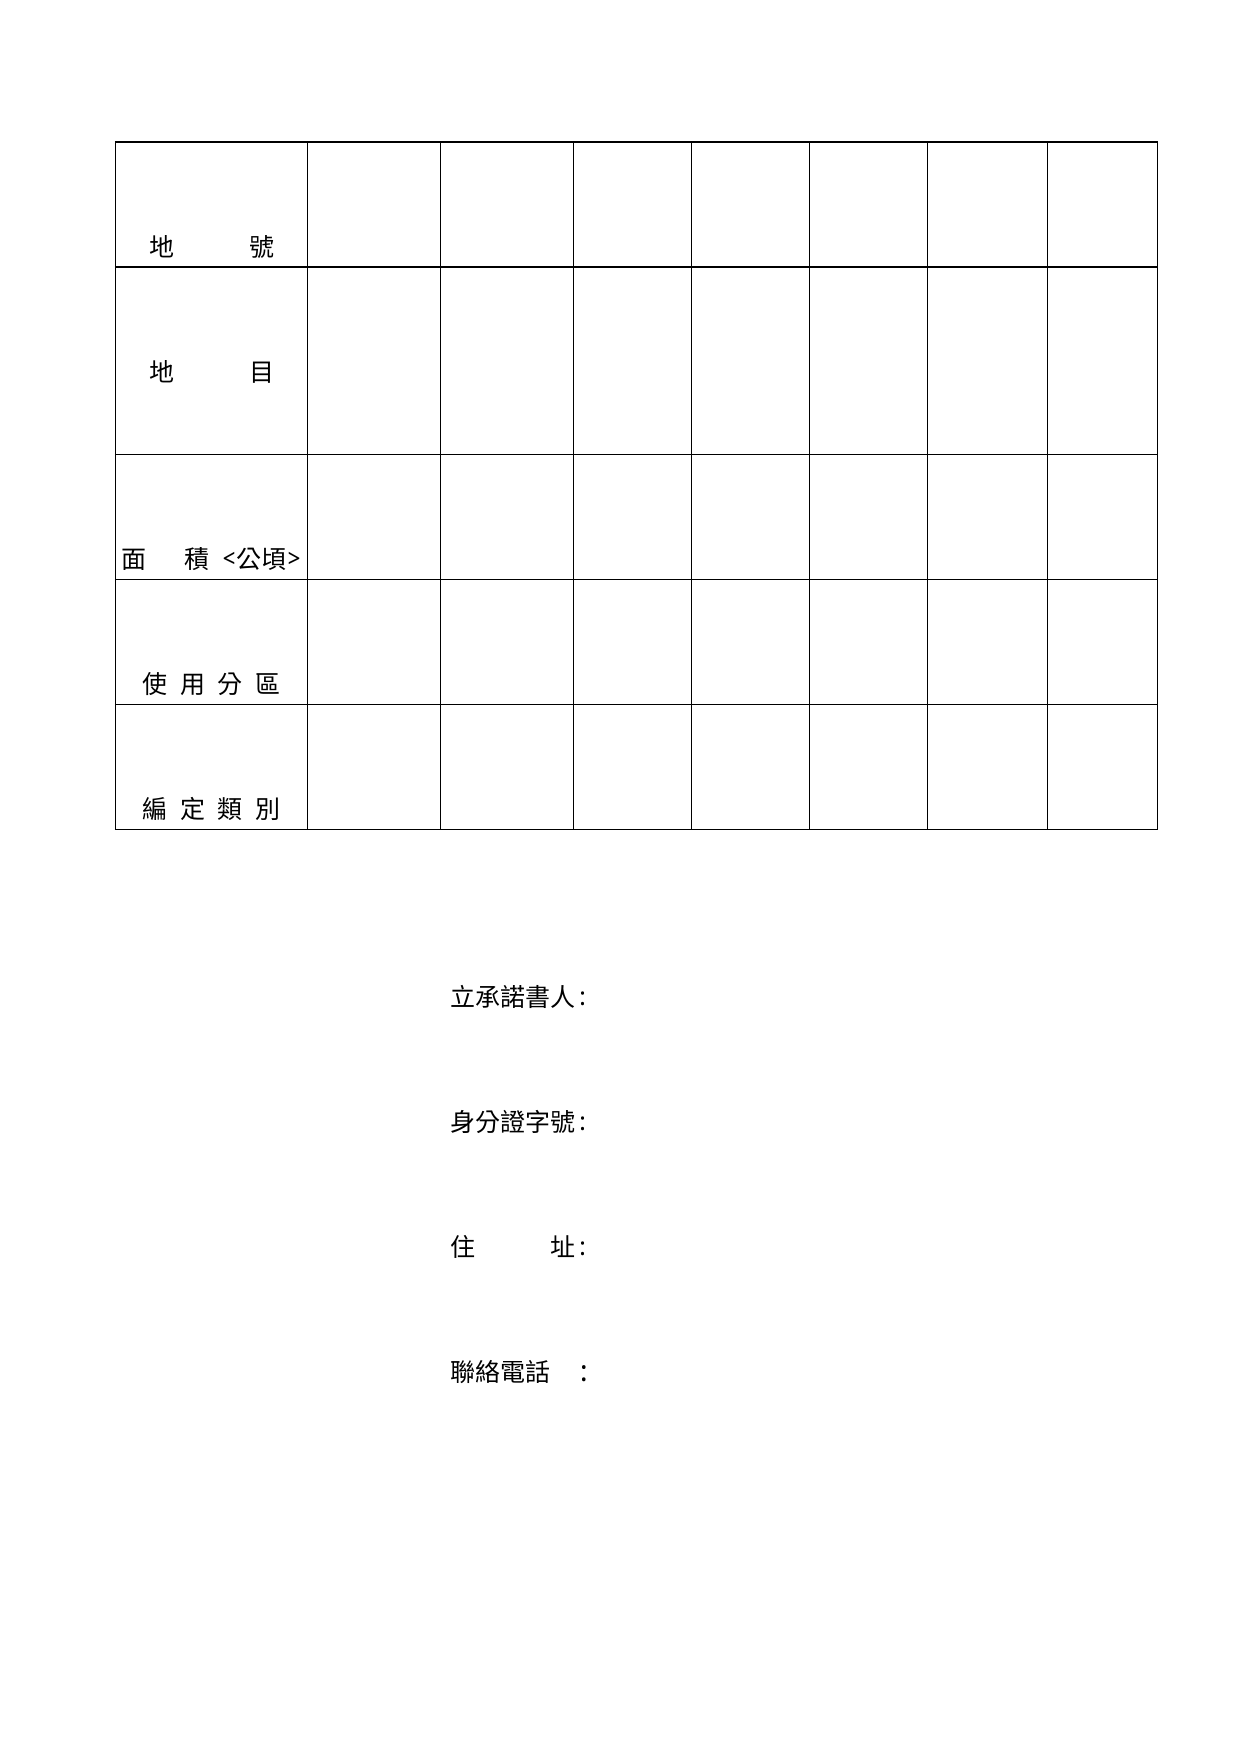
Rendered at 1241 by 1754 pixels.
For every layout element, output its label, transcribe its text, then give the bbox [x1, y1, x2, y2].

table_cell [441, 705, 573, 829]
table_cell [692, 143, 809, 266]
text 住 址: [112, 1204, 1128, 1266]
table_cell [574, 143, 691, 266]
table_cell [928, 705, 1047, 829]
table_cell [928, 455, 1047, 579]
text 立承諾書人: [112, 954, 1128, 1016]
table_cell [308, 143, 440, 266]
text 聯絡電話 : [112, 1329, 1128, 1391]
table_cell [1048, 580, 1157, 704]
table_cell 地 目 [116, 268, 307, 454]
text 身分證字號: [112, 1079, 1128, 1141]
table_cell [810, 455, 927, 579]
table_cell [308, 705, 440, 829]
table_cell [574, 705, 691, 829]
table_cell [1048, 705, 1157, 829]
table_cell [692, 705, 809, 829]
table_cell [441, 268, 573, 454]
table_cell [810, 705, 927, 829]
table_cell [441, 580, 573, 704]
table_cell [692, 580, 809, 704]
table_cell [441, 455, 573, 579]
table_cell 編 定 類 別 [116, 705, 307, 829]
table_cell [810, 580, 927, 704]
table_cell [692, 268, 809, 454]
table_cell [928, 143, 1047, 266]
table_cell [928, 268, 1047, 454]
table_cell [441, 143, 573, 266]
table_cell [574, 455, 691, 579]
table_cell [1048, 143, 1157, 266]
table_cell 地 號 [116, 143, 307, 266]
table_cell [574, 268, 691, 454]
table_cell [308, 580, 440, 704]
table_cell [810, 268, 927, 454]
table_cell [1048, 455, 1157, 579]
table_cell [1048, 268, 1157, 454]
table_cell [308, 455, 440, 579]
table_cell 使 用 分 區 [116, 580, 307, 704]
table_cell [308, 268, 440, 454]
table_cell [810, 143, 927, 266]
table_cell [574, 580, 691, 704]
table_cell [692, 455, 809, 579]
table_cell 面 積 <公頃> [116, 455, 307, 579]
table_cell [928, 580, 1047, 704]
